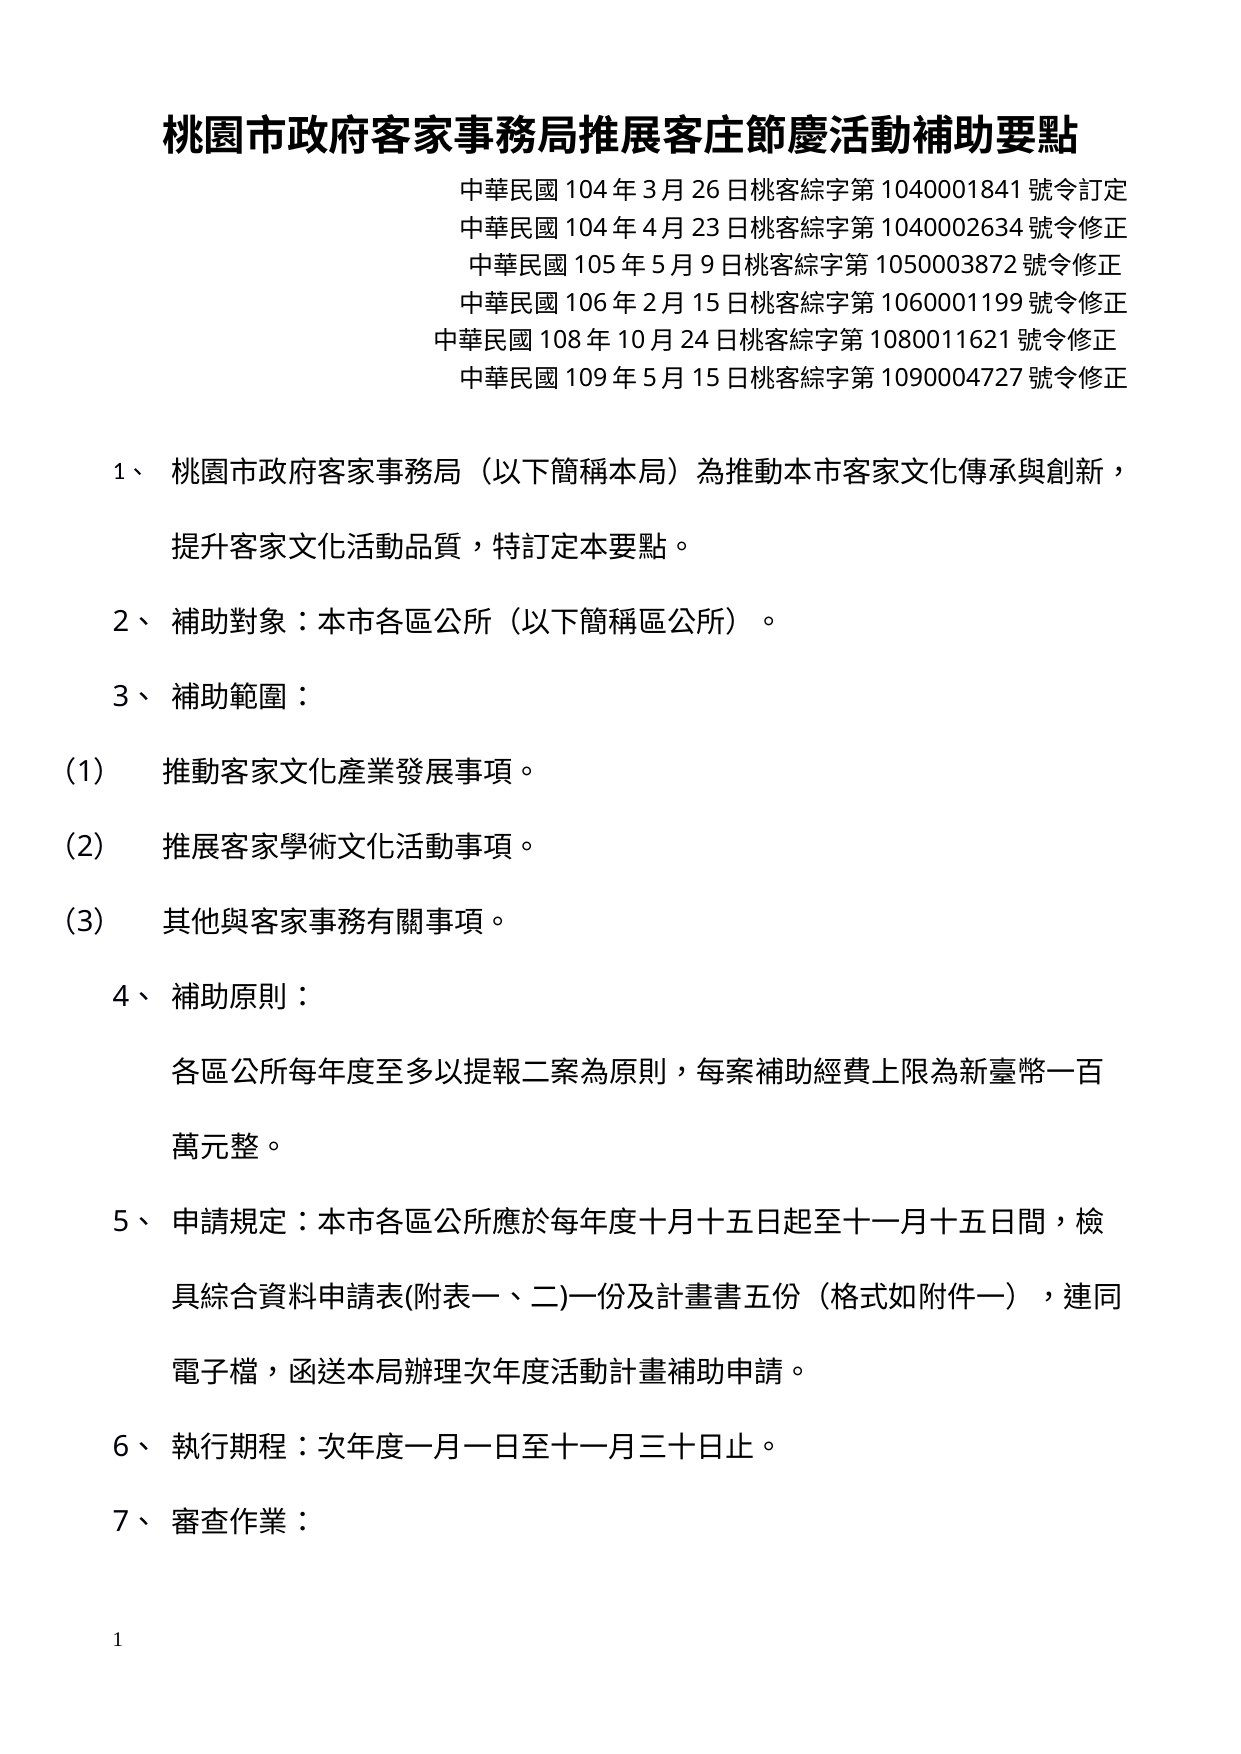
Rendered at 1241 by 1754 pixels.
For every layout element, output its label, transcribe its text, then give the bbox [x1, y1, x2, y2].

text 中華民國104年3月26日桃客綜字第1040001841號令訂定 [112, 164, 1128, 201]
text 各區公所每年度至多以提報二案為原則，每案補助經費上限為新臺幣一百萬元整。 [171, 1026, 1128, 1176]
text 中華民國104年4月23日桃客綜字第1040002634號令修正 [112, 201, 1128, 239]
list 補助原則： [112, 951, 1128, 1026]
list 申請規定：本市各區公所應於每年度十月十五日起至十一月十五日間，檢具綜合資料申請表(附表一、二)一份及計畫書五份（格式如附件一），連同電子檔，函送本局辦理次年度活動計畫補助申請。 [112, 1176, 1128, 1401]
text 中華民國108年10月24日桃客綜字第1080011621號令修正 [112, 314, 1128, 351]
list 推動客家文化產業發展事項。 [47, 726, 1128, 801]
list 桃園市政府客家事務局（以下簡稱本局）為推動本市客家文化傳承與創新，提升客家文化活動品質，特訂定本要點。 [112, 426, 1128, 576]
list 推展客家學術文化活動事項。 [47, 801, 1128, 876]
list 補助範圍： [112, 651, 1128, 726]
list 其他與客家事務有關事項。 [47, 876, 1128, 951]
list 補助對象：本市各區公所（以下簡稱區公所）。 [112, 576, 1128, 651]
text 中華民國106年2月15日桃客綜字第1060001199號令修正 [112, 276, 1128, 314]
text 桃園市政府客家事務局推展客庄節慶活動補助要點 [112, 89, 1128, 164]
list 執行期程：次年度一月一日至十一月三十日止。 [112, 1401, 1128, 1476]
text 中華民國109年5月15日桃客綜字第1090004727號令修正 [112, 351, 1128, 389]
list 審查作業： [112, 1476, 1128, 1551]
text 中華民國105年5月9日桃客綜字第1050003872號令修正 [112, 239, 1128, 276]
